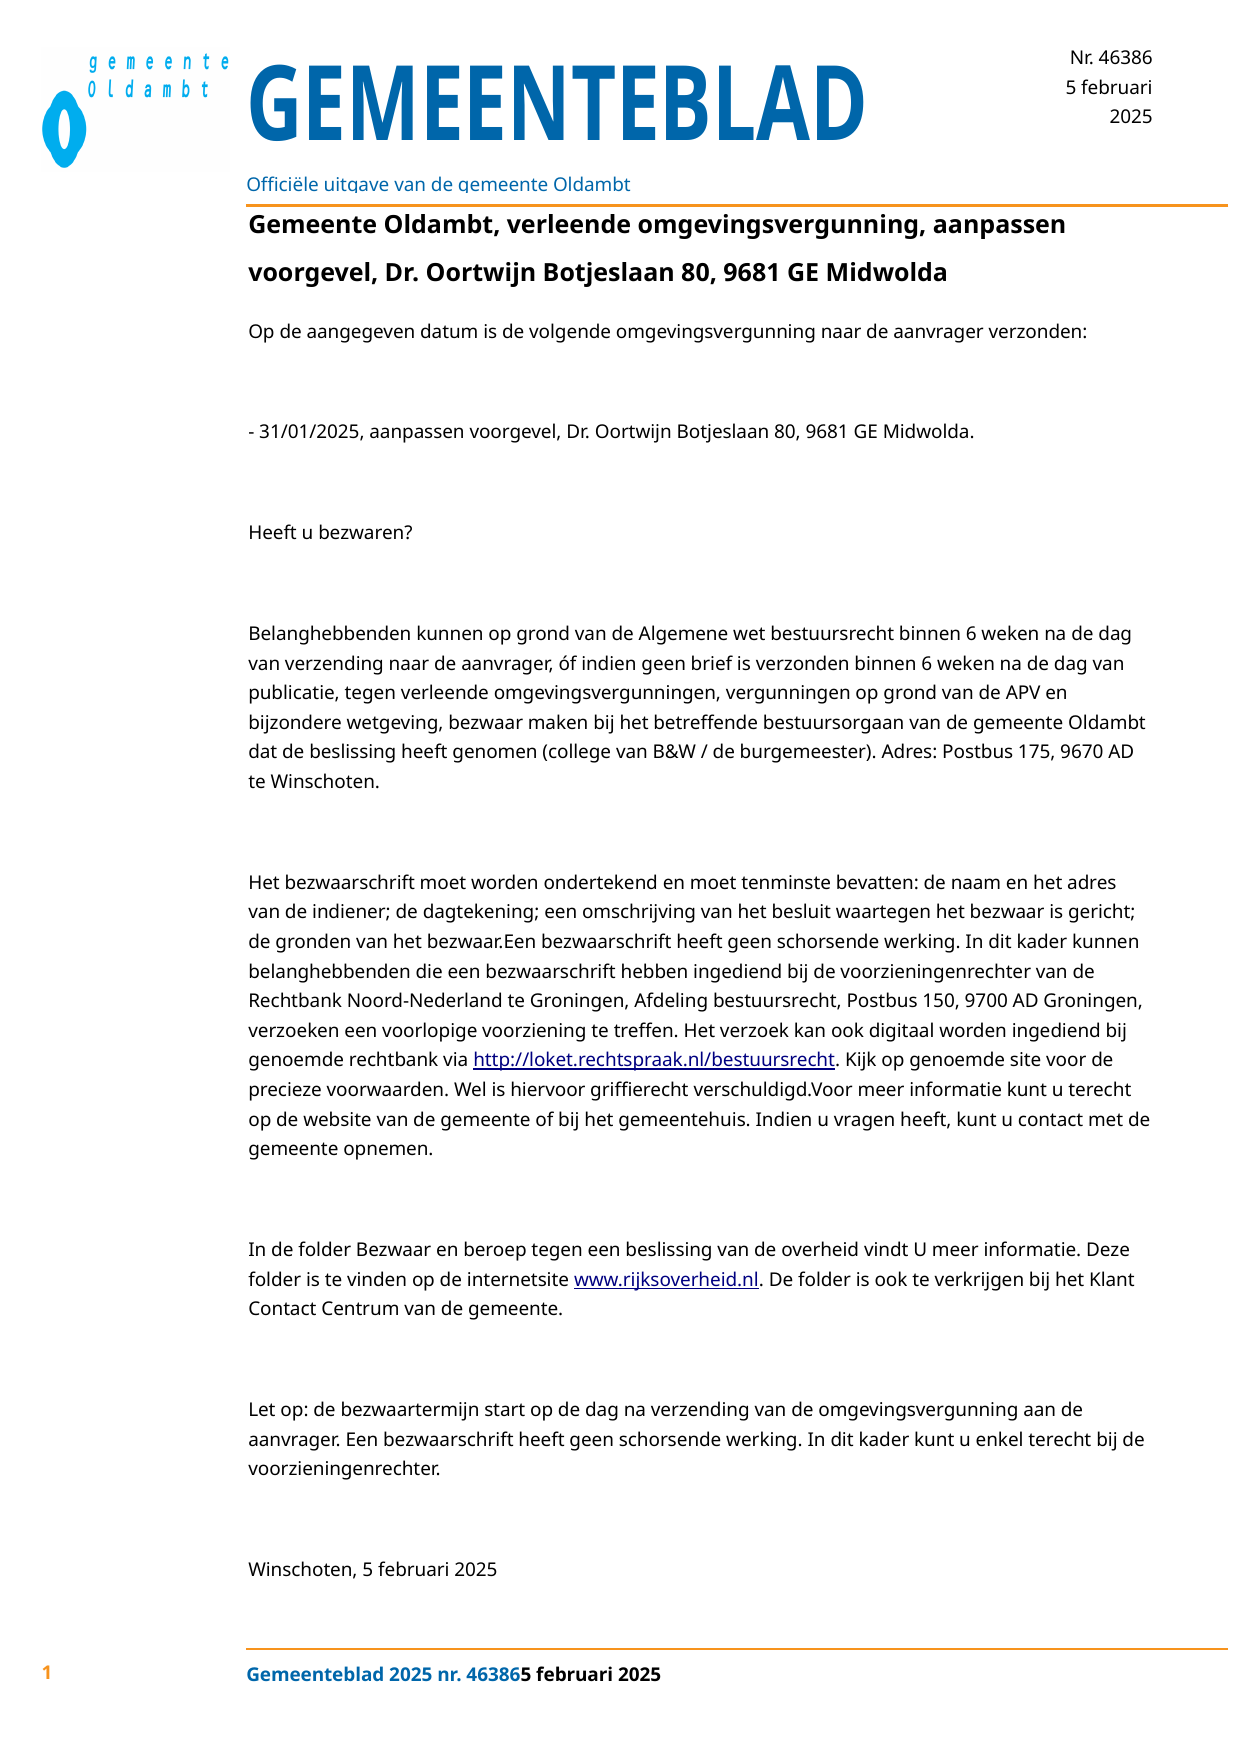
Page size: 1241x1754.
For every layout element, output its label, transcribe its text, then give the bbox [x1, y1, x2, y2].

text - 31/01/2025, aanpassen voorgevel, Dr. Oortwijn Botjeslaan 80, 9681 GE Midwolda. [248, 419, 1152, 444]
text In de folder Bezwaar en beroep tegen een beslissing van de overheid vindt U meer informatie. Deze folder is te vinden op de internetsite www.rijksoverheid.nl. De folder is ook te verkrijgen bij het Klant Contact Centrum van de gemeente. [248, 1236, 1152, 1321]
text Heeft u bezwaren? [248, 519, 1152, 545]
text Winschoten, 5 februari 2025 [248, 1556, 1152, 1582]
text Het bezwaarschrift moet worden ondertekend en moet tenminste bevatten: de naam en het adres van de indiener; de dagtekening; een omschrijving van het besluit waartegen het bezwaar is gericht; de gronden van het bezwaar.Een bezwaarschrift heeft geen schorsende werking. In dit kader kunnen belanghebbenden die een bezwaarschrift hebben ingediend bij de voorzieningenrechter van de Rechtbank Noord-Nederland te Groningen, Afdeling bestuursrecht, Postbus 150, 9700 AD Groningen, verzoeken een voorlopige voorziening te treffen. Het verzoek kan ook digitaal worden ingediend bij genoemde rechtbank via http://loket.rechtspraak.nl/bestuursrecht. Kijk op genoemde site voor de precieze voorwaarden. Wel is hiervoor griffierecht verschuldigd.Voor meer informatie kunt u terecht op de website van de gemeente of bij het gemeentehuis. Indien u vragen heeft, kunt u contact met de gemeente opnemen. [248, 869, 1152, 1161]
text Let op: de bezwaartermijn start op de dag na verzending van de omgevingsvergunning aan de aanvrager. Een bezwaarschrift heeft geen schorsende werking. In dit kader kunt u enkel terecht bij de voorzieningenrechter. [248, 1396, 1152, 1481]
text Belanghebbenden kunnen op grond van de Algemene wet bestuursrecht binnen 6 weken na de dag van verzending naar de aanvrager, óf indien geen brief is verzonden binnen 6 weken na de dag van publicatie, tegen verleende omgevingsvergunningen, vergunningen op grond van de APV en bijzondere wetgeving, bezwaar maken bij het betreffende bestuursorgaan van de gemeente Oldambt dat de beslissing heeft genomen (college van B&W / de burgemeester). Adres: Postbus 175, 9670 AD te Winschoten. [248, 620, 1152, 794]
text Op de aangegeven datum is de volgende omgevingsvergunning naar de aanvrager verzonden: [248, 318, 1152, 344]
picture [41, 47, 231, 172]
text Gemeente Oldambt, verleende omgevingsvergunning, aanpassen voorgevel, Dr. Oortwijn Botjeslaan 80, 9681 GE Midwolda [248, 207, 1152, 288]
